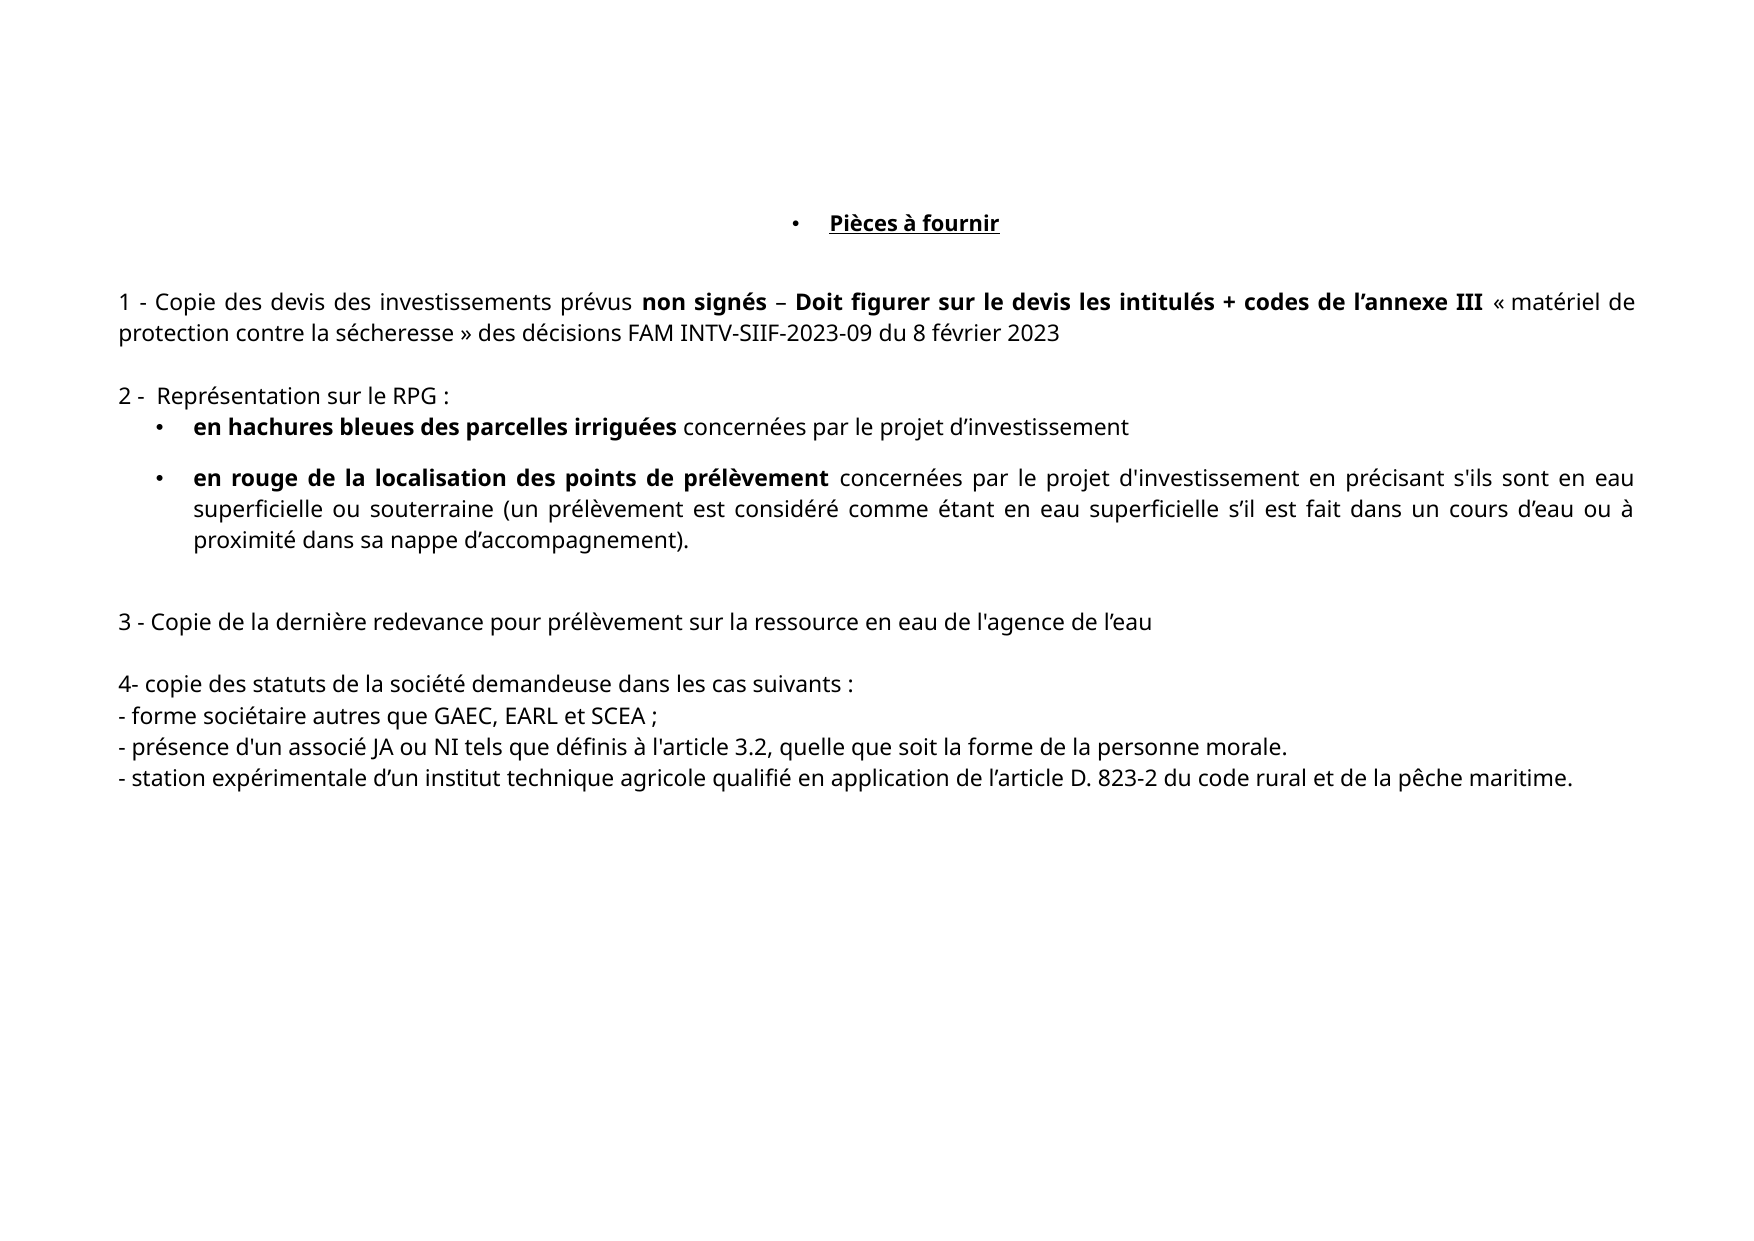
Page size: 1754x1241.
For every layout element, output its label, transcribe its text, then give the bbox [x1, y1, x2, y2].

list 3 - Copie de la dernière redevance pour prélèvement sur la ressource en eau de l'agence de l’eau [118, 606, 1636, 637]
text - forme sociétaire autres que GAEC, EARL et SCEA ; [118, 699, 1636, 731]
list 1 - Copie des devis des investissements prévus non signés – Doit figurer sur le devis les intitulés + codes de l’annexe III « matériel de protection contre la sécheresse » des décisions FAM INTV-SIIF-2023-09 du 8 février 2023 [118, 286, 1636, 348]
list 2 - Représentation sur le RPG : [118, 380, 1636, 411]
text - station expérimentale d’un institut technique agricole qualifié en application de l’article D. 823-2 du code rural et de la pêche maritime. [118, 762, 1636, 793]
list en rouge de la localisation des points de prélèvement concernées par le projet d'investissement en précisant s'ils sont en eau superficielle ou souterraine (un prélèvement est considéré comme étant en eau superficielle s’il est fait dans un cours d’eau ou à proximité dans sa nappe d’accompagnement). [156, 462, 1636, 555]
list Pièces à fournir [156, 207, 1636, 237]
list en hachures bleues des parcelles irriguées concernées par le projet d’investissement [156, 411, 1636, 442]
text 4- copie des statuts de la société demandeuse dans les cas suivants : [118, 668, 1636, 699]
text - présence d'un associé JA ou NI tels que définis à l'article 3.2, quelle que soit la forme de la personne morale. [118, 731, 1636, 762]
